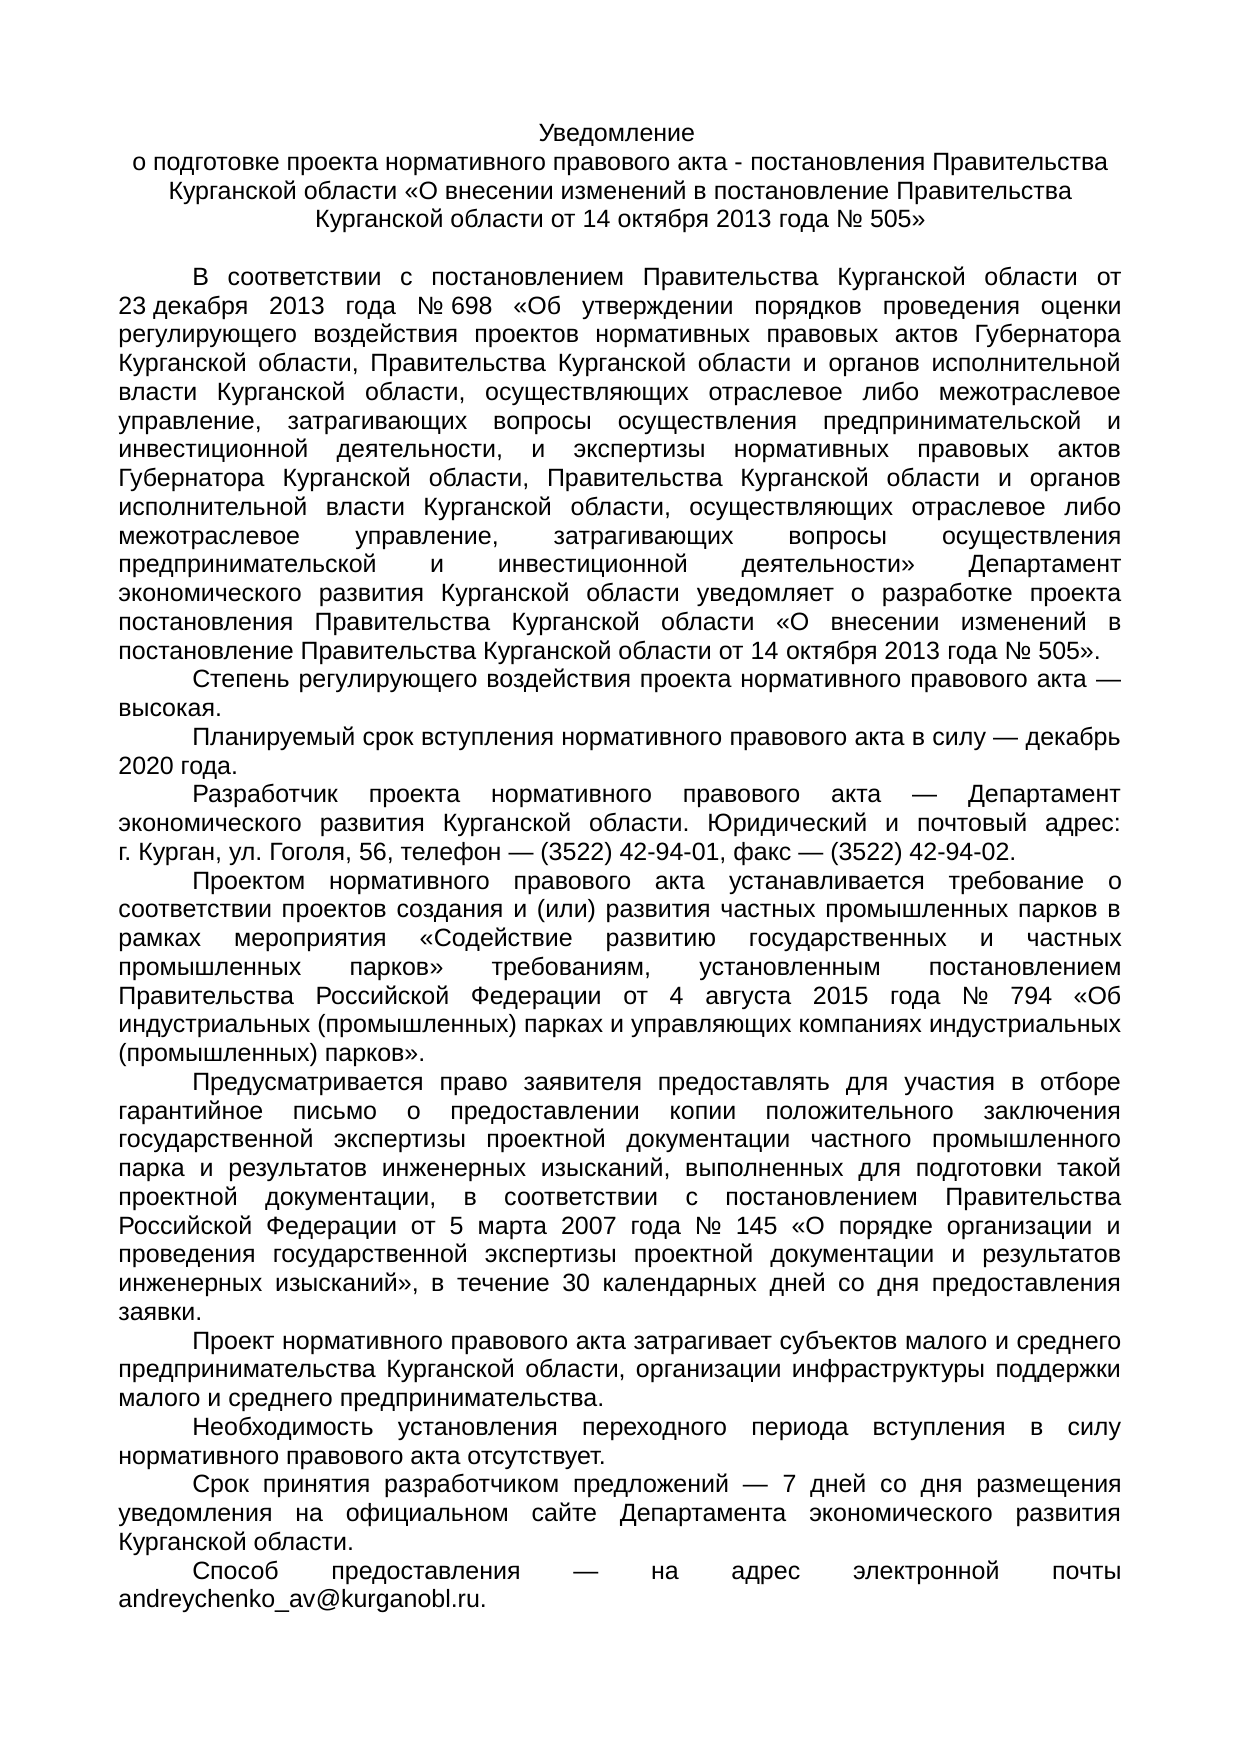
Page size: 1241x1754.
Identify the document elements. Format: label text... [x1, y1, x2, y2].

text Планируемый срок вступления нормативного правового акта в силу — декабрь 2020 года. [118, 722, 1122, 779]
text Степень регулирующего воздействия проекта нормативного правового акта — высокая. [118, 664, 1122, 722]
text Уведомление [118, 118, 1122, 147]
text Способ предоставления — на адрес электронной почты andreychenko_av@kurganobl.ru. [118, 1556, 1122, 1613]
text Разработчик проекта нормативного правового акта — Департамент экономического развития Курганской области. Юридический и почтовый адрес: г. Курган, ул. Гоголя, 56, телефон — (3522) 42-94-01, факс — (3522) 42-94-02. [118, 779, 1122, 866]
text о подготовке проекта нормативного правового акта - постановления Правительства Курганской области «О внесении изменений в постановление Правительства Курганской области от 14 октября 2013 года № 505» [118, 147, 1122, 233]
text Срок принятия разработчиком предложений — 7 дней со дня размещения уведомления на официальном сайте Департамента экономического развития Курганской области. [118, 1469, 1122, 1556]
text Предусматривается право заявителя предоставлять для участия в отборе гарантийное письмо о предоставлении копии положительного заключения государственной экспертизы проектной документации частного промышленного парка и результатов инженерных изысканий, выполненных для подготовки такой проектной документации, в соответствии с постановлением Правительства Российской Федерации от 5 марта 2007 года № 145 «О порядке организации и проведения государственной экспертизы проектной документации и результатов инженерных изысканий», в течение 30 календарных дней со дня предоставления заявки. [118, 1067, 1122, 1326]
text Проектом нормативного правового акта устанавливается требование о соответствии проектов создания и (или) развития частных промышленных парков в рамках мероприятия «Содействие развитию государственных и частных промышленных парков» требованиям, установленным постановлением Правительства Российской Федерации от 4 августа 2015 года № 794 «Об индустриальных (промышленных) парках и управляющих компаниях индустриальных (промышленных) парков». [118, 866, 1122, 1067]
text Необходимость установления переходного периода вступления в силу нормативного правового акта отсутствует. [118, 1412, 1122, 1469]
text Проект нормативного правового акта затрагивает субъектов малого и среднего предпринимательства Курганской области, организации инфраструктуры поддержки малого и среднего предпринимательства. [118, 1326, 1122, 1412]
text В соответствии с постановлением Правительства Курганской области от 23 декабря 2013 года № 698 «Об утверждении порядков проведения оценки регулирующего воздействия проектов нормативных правовых актов Губернатора Курганской области, Правительства Курганской области и органов исполнительной власти Курганской области, осуществляющих отраслевое либо межотраслевое управление, затрагивающих вопросы осуществления предпринимательской и инвестиционной деятельности, и экспертизы нормативных правовых актов Губернатора Курганской области, Правительства Курганской области и органов исполнительной власти Курганской области, осуществляющих отраслевое либо межотраслевое управление, затрагивающих вопросы осуществления предпринимательской и инвестиционной деятельности» Департамент экономического развития Курганской области уведомляет о разработке проекта постановления Правительства Курганской области «О внесении изменений в постановление Правительства Курганской области от 14 октября 2013 года № 505». [118, 262, 1122, 664]
